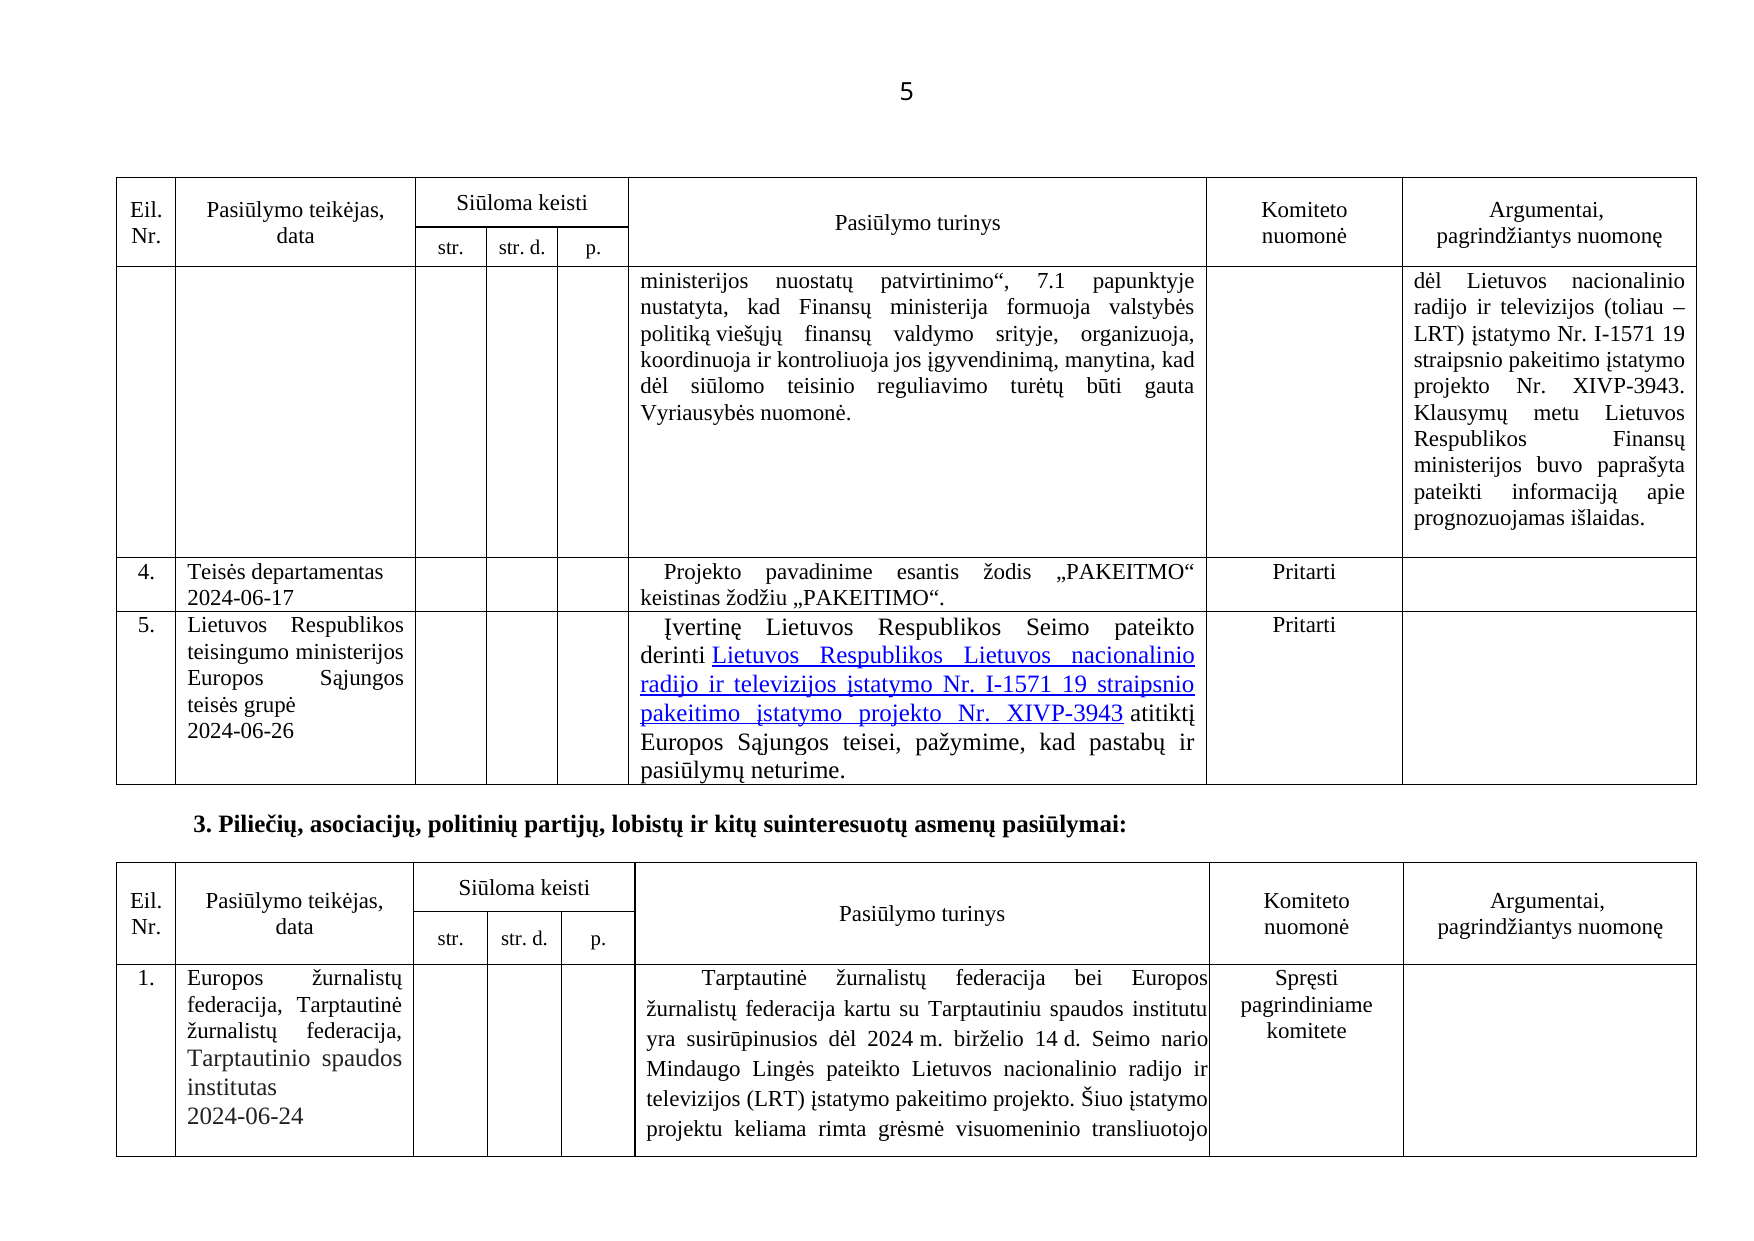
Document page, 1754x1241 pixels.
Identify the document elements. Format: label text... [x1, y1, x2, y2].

table_cell [416, 558, 486, 611]
table_cell [1403, 558, 1696, 611]
table_header Eil. Nr. [117, 178, 175, 266]
subtitle 3. Piliečių, asociacijų, politinių partijų, lobistų ir kitų suinteresuotų asmenų pasiūlymai: [118, 809, 1695, 838]
table_cell str. d. [487, 228, 557, 266]
table_cell Europos žurnalistų federacija, Tarptautinė žurnalistų federacija, Tarptautinio spaudos institutas 2024-06-24 [176, 965, 413, 1156]
table_cell [1404, 965, 1696, 1156]
table_cell ministerijos nuostatų patvirtinimo“, 7.1 papunktyje nustatyta, kad Finansų ministerija formuoja valstybės politiką viešųjų finansų valdymo srityje, organizuoja, koordinuoja ir kontroliuoja jos įgyvendinimą, manytina, kad dėl siūlomo teisinio reguliavimo turėtų būti gauta Vyriausybės nuomonė. [629, 267, 1206, 557]
table_header Argumentai, pagrindžiantys nuomonę [1404, 863, 1696, 963]
table_cell [416, 612, 486, 784]
table_cell [1403, 612, 1696, 784]
table_header Komiteto nuomonė [1210, 863, 1403, 963]
table_cell [176, 267, 415, 557]
table_header Siūloma keisti [416, 178, 628, 226]
table_cell Projekto pavadinime esantis žodis „PAKEITMO“ keistinas žodžiu „PAKEITIMO“. [629, 558, 1206, 611]
table_cell [487, 558, 557, 611]
table_cell [117, 267, 175, 557]
table_cell [416, 267, 486, 557]
table_header Pasiūlymo teikėjas, data [176, 863, 413, 963]
table_cell 1. [117, 965, 175, 1156]
table_cell [558, 558, 628, 611]
table_cell Spręsti pagrindiniame komitete [1210, 965, 1403, 1156]
table_header Siūloma keisti [414, 863, 634, 911]
table_cell Teisės departamentas 2024-06-17 [176, 558, 415, 611]
table_cell 4. [117, 558, 175, 611]
table_cell str. d. [488, 912, 561, 963]
table_cell Lietuvos Respublikos teisingumo ministerijos Europos Sąjungos teisės grupė 2024-06-26 [176, 612, 415, 784]
table_cell [488, 965, 561, 1156]
table_cell [414, 965, 487, 1156]
table_header Eil. Nr. [117, 863, 175, 963]
table_cell [487, 612, 557, 784]
table_cell str. [414, 912, 487, 963]
table_cell p. [562, 912, 634, 963]
table_cell Pritarti [1207, 558, 1402, 611]
table_cell Tarptautinė žurnalistų federacija bei Europos žurnalistų federacija kartu su Tarptautiniu spaudos institutu yra susirūpinusios dėl 2024 m. birželio 14 d. Seimo nario Mindaugo Lingės pateikto Lietuvos nacionalinio radijo ir televizijos (LRT) įstatymo pakeitimo projekto. Šiuo įstatymo projektu keliama rimta grėsmė visuomeninio transliuotojo [636, 965, 1209, 1156]
table_cell [487, 267, 557, 557]
table_header Argumentai, pagrindžiantys nuomonę [1403, 178, 1696, 266]
table_cell dėl Lietuvos nacionalinio radijo ir televizijos (toliau – LRT) įstatymo Nr. I-1571 19 straipsnio pakeitimo įstatymo projekto Nr. XIVP-3943. Klausymų metu Lietuvos Respublikos Finansų ministerijos buvo paprašyta pateikti informaciją apie prognozuojamas išlaidas. [1403, 267, 1696, 557]
table_header Komiteto nuomonė [1207, 178, 1402, 266]
table_header Pasiūlymo teikėjas, data [176, 178, 415, 266]
table_header Pasiūlymo turinys [629, 178, 1206, 266]
table_cell Pritarti [1207, 612, 1402, 784]
table_cell p. [558, 228, 628, 266]
table_cell [558, 267, 628, 557]
table_cell [1207, 267, 1402, 557]
table_cell Įvertinę Lietuvos Respublikos Seimo pateikto derinti Lietuvos Respublikos Lietuvos nacionalinio radijo ir televizijos įstatymo Nr. I-1571 19 straipsnio pakeitimo įstatymo projekto Nr. XIVP-3943 atitiktį Europos Sąjungos teisei, pažymime, kad pastabų ir pasiūlymų neturime. [629, 612, 1206, 784]
table_cell str. [416, 228, 486, 266]
table_cell [558, 612, 628, 784]
table_header Pasiūlymo turinys [636, 863, 1209, 963]
table_cell [562, 965, 634, 1156]
table_cell 5. [117, 612, 175, 784]
